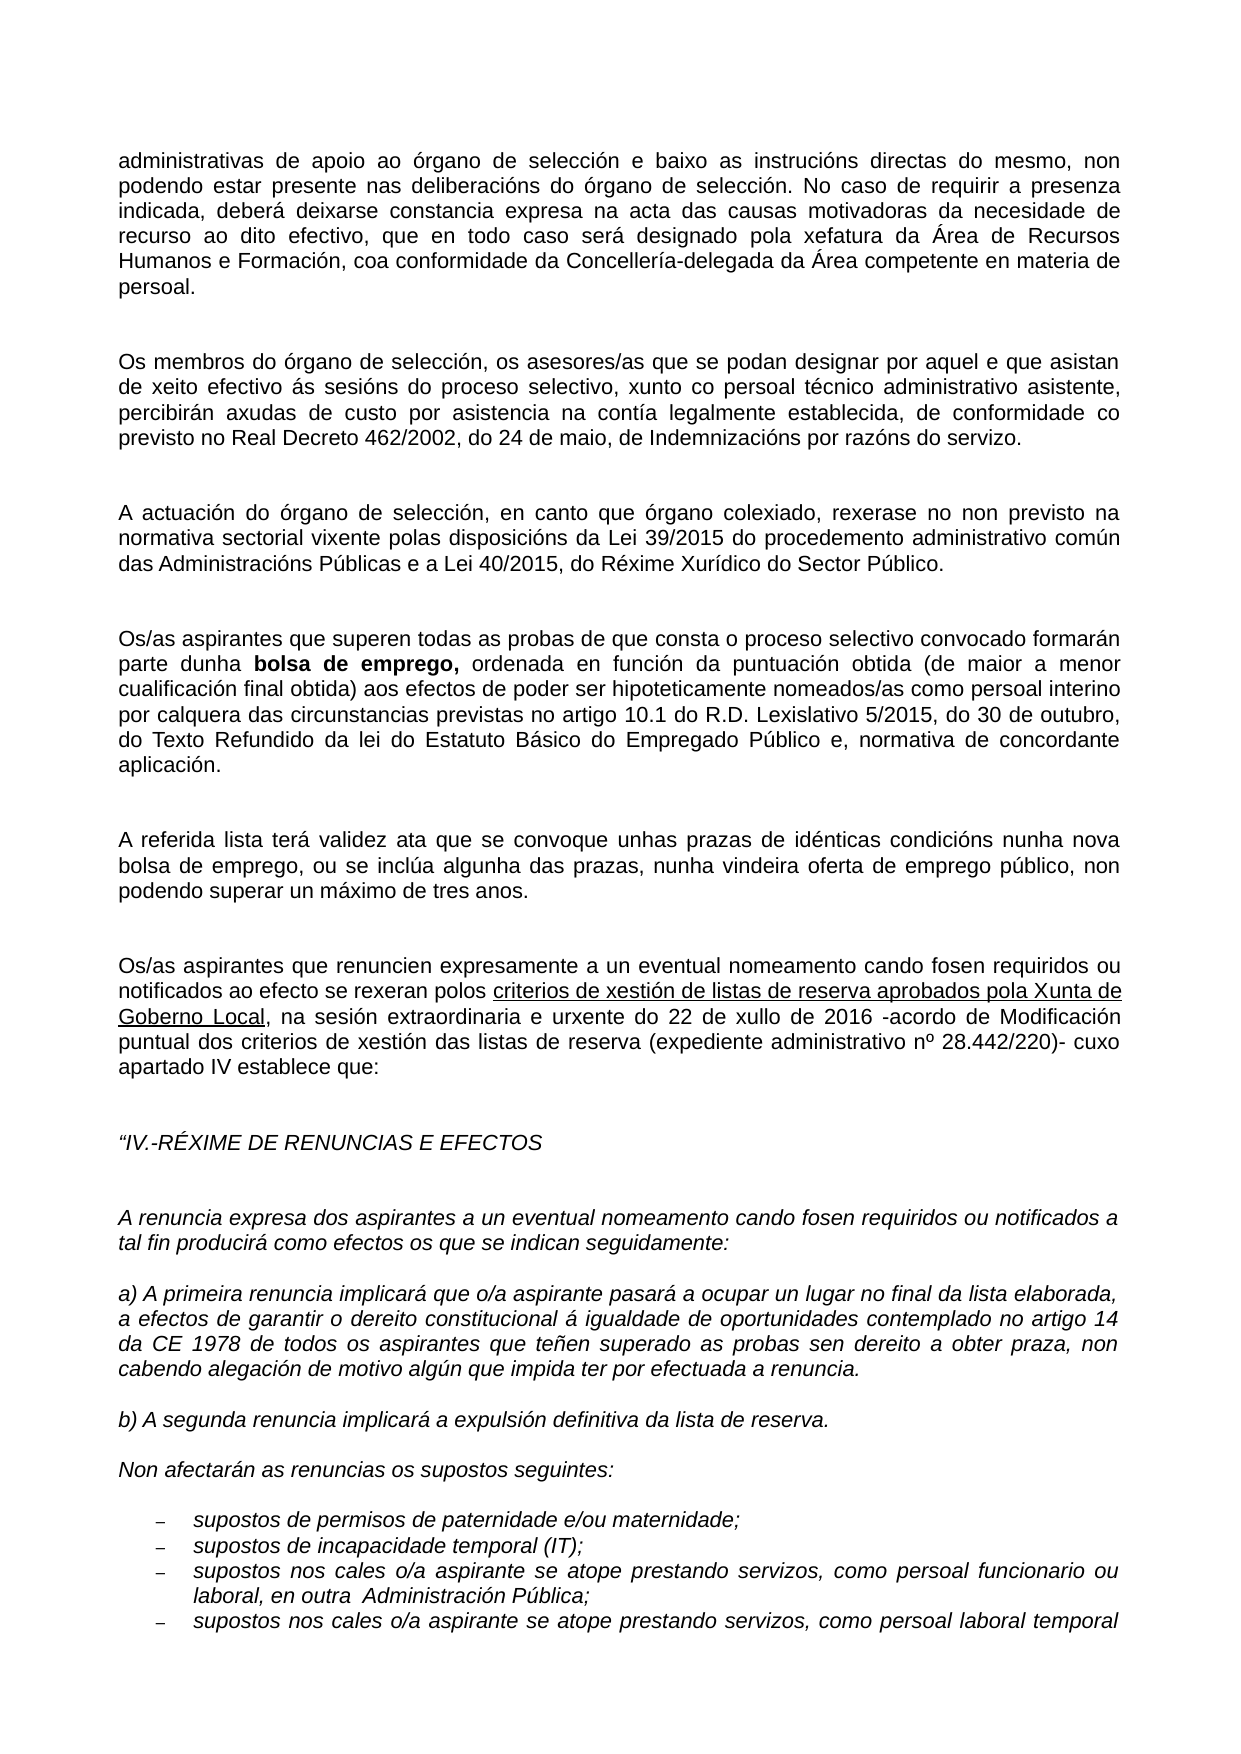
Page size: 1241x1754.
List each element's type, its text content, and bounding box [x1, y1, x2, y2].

text administrativas de apoio ao órgano de selección e baixo as instrucións directas do mesmo, non podendo estar presente nas deliberacións do órgano de selección. No caso de requirir a presenza indicada, deberá deixarse constancia expresa na acta das causas motivadoras da necesidade de recurso ao dito efectivo, que en todo caso será designado pola xefatura da Área de Recursos Humanos e Formación, coa conformidade da Concellería-delegada da Área competente en materia de persoal. [118, 148, 1122, 299]
list supostos de permisos de paternidade e/ou maternidade; [156, 1507, 1122, 1533]
text A referida lista terá validez ata que se convoque unhas prazas de idénticas condicións nunha nova bolsa de emprego, ou se inclúa algunha das prazas, nunha vindeira oferta de emprego público, non podendo superar un máximo de tres anos. [118, 827, 1122, 903]
text Os/as aspirantes que renuncien expresamente a un eventual nomeamento cando fosen requiridos ou notificados ao efecto se rexeran polos criterios de xestión de listas de reserva aprobados pola Xunta de Goberno Local, na sesión extraordinaria e urxente do 22 de xullo de 2016 -acordo de Modificación puntual dos criterios de xestión das listas de reserva (expediente administrativo nº 28.442/220)- cuxo apartado IV establece que: [118, 953, 1122, 1079]
text a) A primeira renuncia implicará que o/a aspirante pasará a ocupar un lugar no final da lista elaborada, a efectos de garantir o dereito constitucional á igualdade de oportunidades contemplado no artigo 14 da CE 1978 de todos os aspirantes que teñen superado as probas sen dereito a obter praza, non cabendo alegación de motivo algún que impida ter por efectuada a renuncia. [118, 1281, 1122, 1381]
list supostos nos cales o/a aspirante se atope prestando servizos, como persoal funcionario ou laboral, en outra Administración Pública; [156, 1558, 1122, 1608]
text A actuación do órgano de selección, en canto que órgano colexiado, rexerase no non previsto na normativa sectorial vixente polas disposicións da Lei 39/2015 do procedemento administrativo común das Administracións Públicas e a Lei 40/2015, do Réxime Xurídico do Sector Público. [118, 500, 1122, 576]
text A renuncia expresa dos aspirantes a un eventual nomeamento cando fosen requiridos ou notificados a tal fin producirá como efectos os que se indican seguidamente: [118, 1205, 1122, 1255]
text Os membros do órgano de selección, os asesores/as que se podan designar por aquel e que asistan de xeito efectivo ás sesións do proceso selectivo, xunto co persoal técnico administrativo asistente, percibirán axudas de custo por asistencia na contía legalmente establecida, de conformidade co previsto no Real Decreto 462/2002, do 24 de maio, de Indemnizacións por razóns do servizo. [118, 349, 1122, 450]
text Non afectarán as renuncias os supostos seguintes: [118, 1457, 1122, 1482]
text b) A segunda renuncia implicará a expulsión definitiva da lista de reserva. [118, 1407, 1122, 1432]
text “IV.-RÉXIME DE RENUNCIAS E EFECTOS [118, 1129, 1122, 1155]
list supostos de incapacidade temporal (IT); [156, 1533, 1122, 1558]
text Os/as aspirantes que superen todas as probas de que consta o proceso selectivo convocado formarán parte dunha bolsa de emprego, ordenada en función da puntuación obtida (de maior a menor cualificación final obtida) aos efectos de poder ser hipoteticamente nomeados/as como persoal interino por calquera das circunstancias previstas no artigo 10.1 do R.D. Lexislativo 5/2015, do 30 de outubro, do Texto Refundido da lei do Estatuto Básico do Empregado Público e, normativa de concordante aplicación. [118, 626, 1122, 777]
list supostos nos cales o/a aspirante se atope prestando servizos, como persoal laboral temporal [156, 1608, 1122, 1633]
